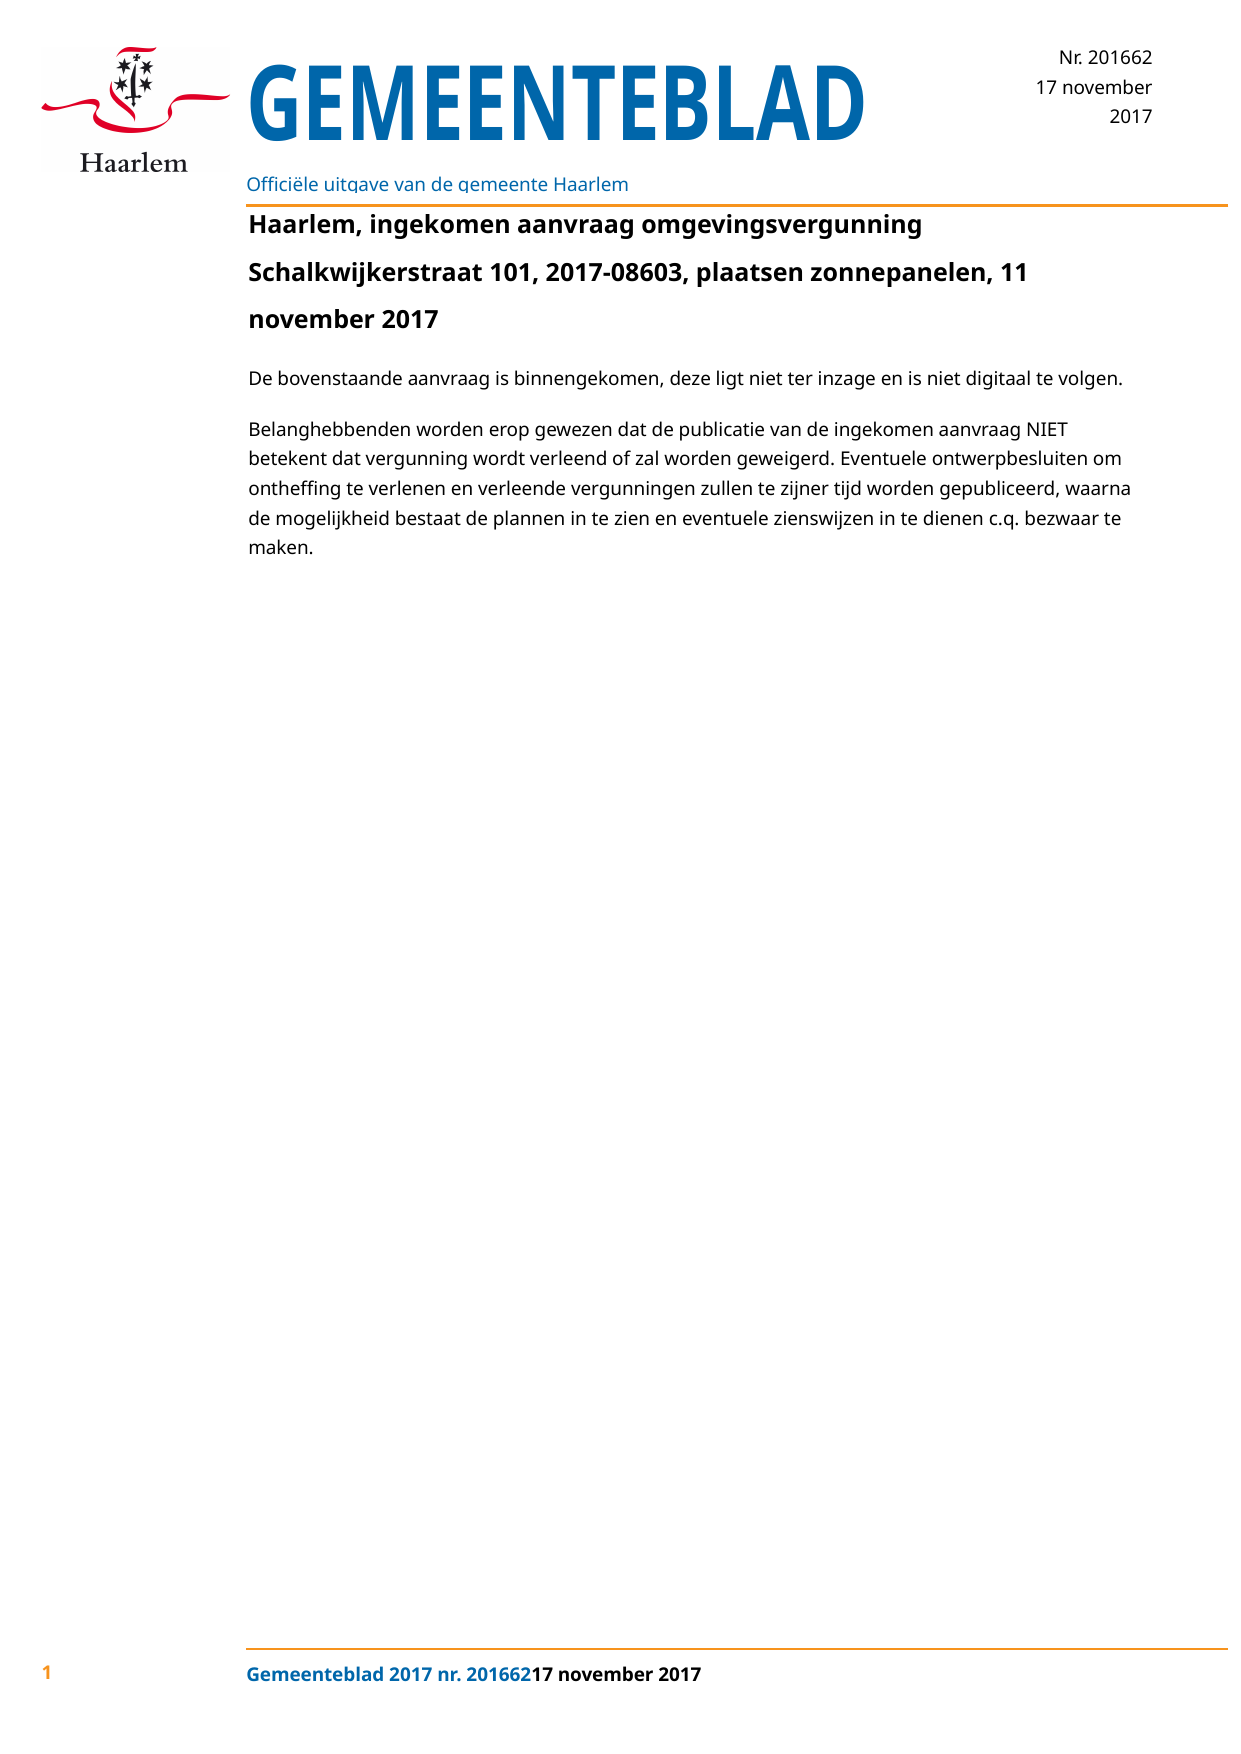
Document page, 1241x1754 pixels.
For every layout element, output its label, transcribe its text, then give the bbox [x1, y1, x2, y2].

text De bovenstaande aanvraag is binnengekomen, deze ligt niet ter inzage en is niet digitaal te volgen. [248, 366, 1152, 391]
text Haarlem, ingekomen aanvraag omgevingsvergunning Schalkwijkerstraat 101, 2017-08603, plaatsen zonnepanelen, 11 november 2017 [248, 207, 1152, 336]
picture [41, 47, 231, 172]
text Belanghebbenden worden erop gewezen dat de publicatie van de ingekomen aanvraag NIET betekent dat vergunning wordt verleend of zal worden geweigerd. Eventuele ontwerpbesluiten om ontheffing te verlenen en verleende vergunningen zullen te zijner tijd worden gepubliceerd, waarna de mogelijkheid bestaat de plannen in te zien en eventuele zienswijzen in te dienen c.q. bezwaar te maken. [248, 416, 1152, 560]
